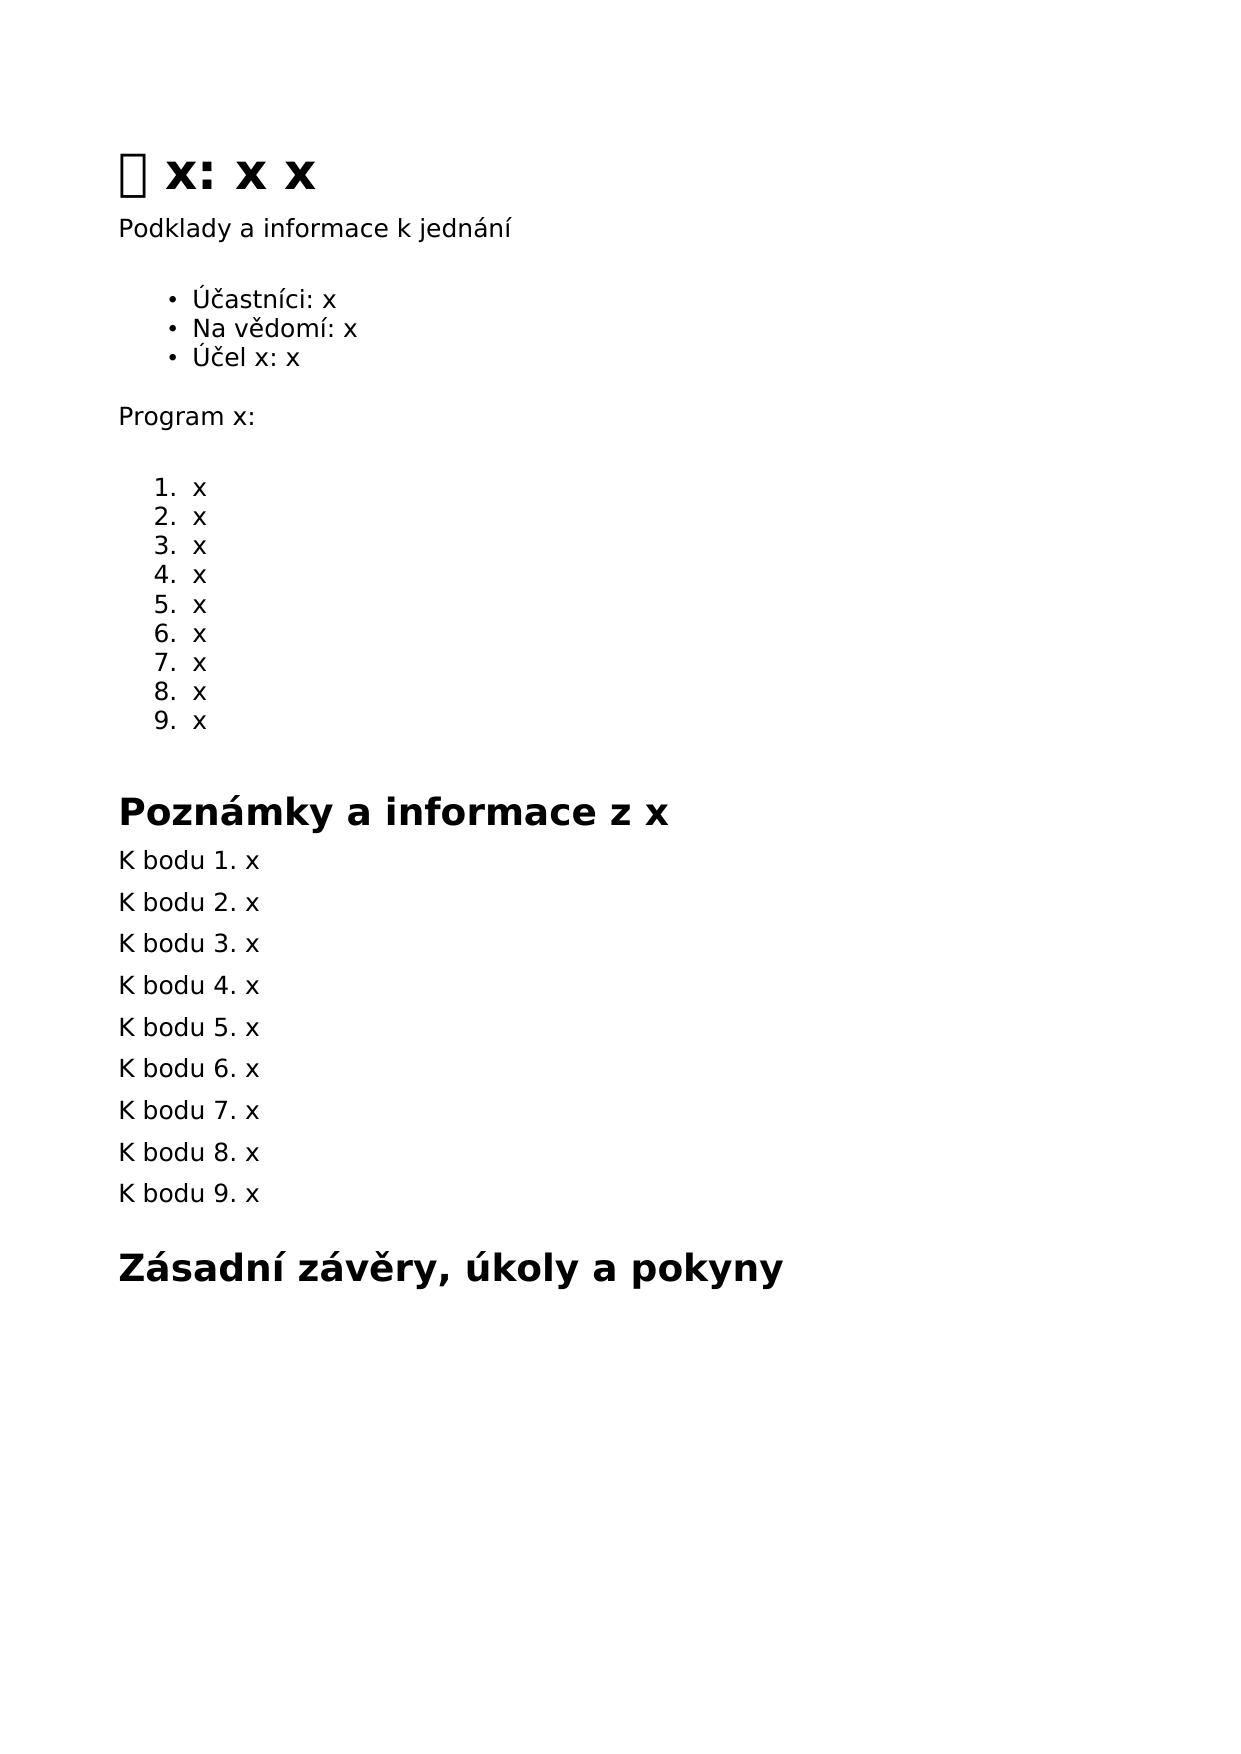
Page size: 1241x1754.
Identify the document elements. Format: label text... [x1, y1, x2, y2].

subtitle Zásadní závěry, úkoly a pokyny [118, 1246, 1122, 1290]
list x [177, 590, 1122, 619]
text K bodu 3. x [118, 929, 1122, 959]
list x [177, 561, 1122, 590]
list x [177, 473, 1122, 502]
list x [177, 706, 1122, 736]
text Podklady a informace k jednání [118, 214, 1122, 243]
text K bodu 9. x [118, 1179, 1122, 1209]
text Program x: [118, 402, 1122, 431]
subtitle Poznámky a informace z x [118, 790, 1122, 834]
list Na vědomí: x [177, 314, 1122, 343]
list x [177, 677, 1122, 706]
text K bodu 6. x [118, 1054, 1122, 1084]
text K bodu 8. x [118, 1138, 1122, 1167]
list x [177, 619, 1122, 648]
list Účastníci: x [177, 285, 1122, 314]
text K bodu 2. x [118, 888, 1122, 917]
text K bodu 5. x [118, 1013, 1122, 1042]
text K bodu 7. x [118, 1096, 1122, 1125]
list x [177, 502, 1122, 531]
list x [177, 648, 1122, 677]
list Účel x: x [177, 343, 1122, 372]
subtitle 📅 x: x x [118, 143, 1122, 201]
text K bodu 1. x [118, 846, 1122, 875]
list x [177, 531, 1122, 561]
text K bodu 4. x [118, 971, 1122, 1000]
